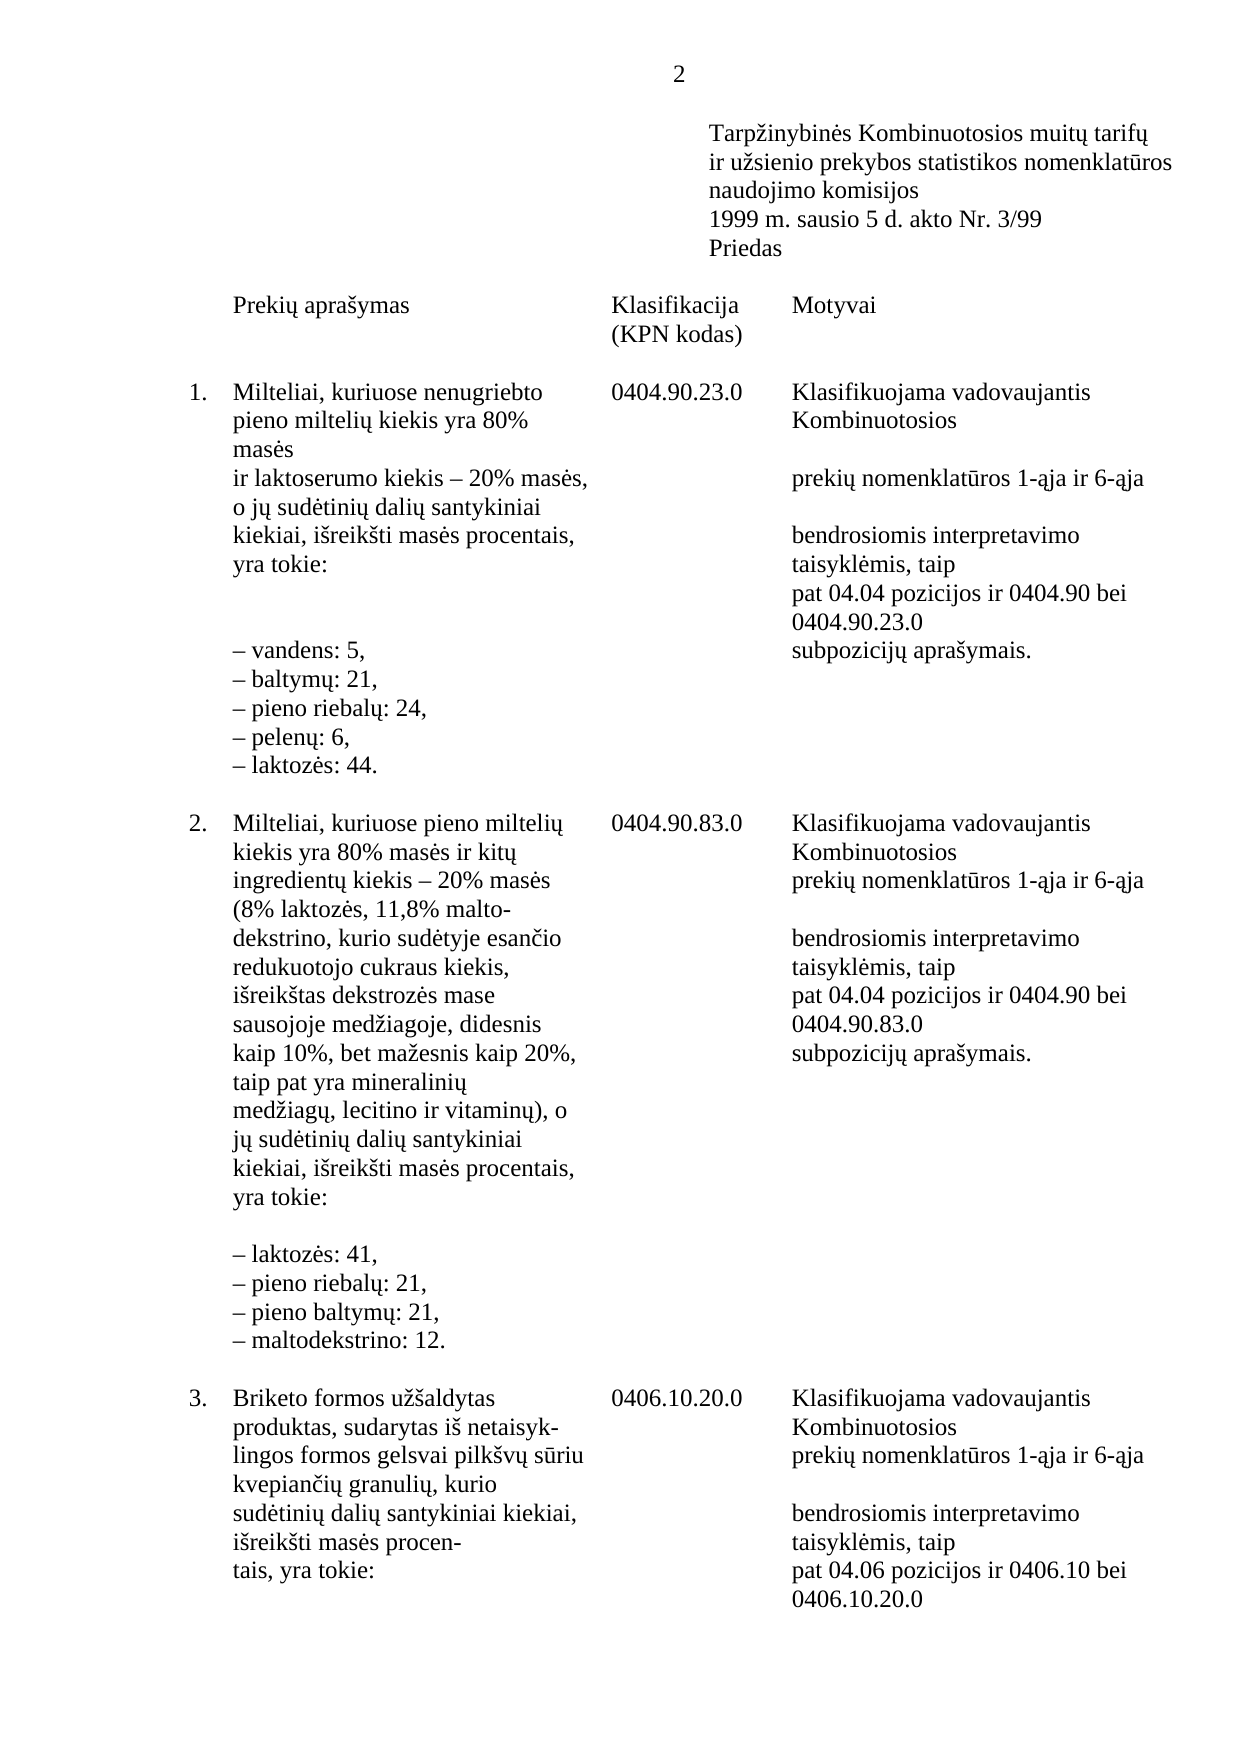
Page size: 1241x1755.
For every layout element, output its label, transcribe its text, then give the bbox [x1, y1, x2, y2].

table_cell 0404.90.83.0 [600, 808, 780, 866]
table_cell pat 04.04 pozicijos ir 0404.90 bei 0404.90.23.0 [780, 578, 1181, 636]
table_cell kiekiai, išreikšti masės procentais, yra tokie: [221, 1153, 600, 1211]
table_cell [600, 722, 780, 751]
table_cell subpozicijų aprašymais. [780, 1038, 1181, 1096]
table_cell Klasifikuojama vadovaujantis Kombinuotosios [780, 1383, 1181, 1441]
table_cell [177, 1096, 221, 1153]
table_cell [600, 1211, 780, 1239]
table_header Prekių aprašymas [221, 291, 600, 319]
table_cell [780, 1326, 1181, 1354]
table_cell 1. [177, 377, 221, 463]
table_cell [600, 521, 780, 578]
table_header [177, 291, 221, 319]
table_cell [221, 348, 600, 377]
table_cell [177, 1239, 221, 1268]
table_cell [177, 1038, 221, 1096]
table_cell [600, 1441, 780, 1498]
table_cell [600, 578, 780, 636]
table_cell [780, 722, 1181, 751]
table_cell [177, 751, 221, 779]
table_cell [780, 751, 1181, 779]
table_cell 3. [177, 1383, 221, 1441]
table_cell prekių nomenklatūros 1-ąja ir 6-ąja [780, 866, 1181, 923]
table_cell subpozicijų aprašymais. [780, 636, 1181, 664]
table_cell – pieno baltymų: 21, [221, 1297, 600, 1326]
table_cell 0404.90.23.0 [600, 377, 780, 463]
table_cell [177, 664, 221, 693]
table_cell [600, 1239, 780, 1268]
table_cell [600, 1354, 780, 1383]
table_cell [177, 1556, 221, 1613]
table_cell pat 04.04 pozicijos ir 0404.90 bei 0404.90.83.0 [780, 981, 1181, 1038]
table_cell [600, 636, 780, 664]
table_cell [177, 348, 221, 377]
table_cell [600, 1038, 780, 1096]
table_cell [177, 521, 221, 578]
table_cell bendrosiomis interpretavimo taisyklėmis, taip [780, 923, 1181, 981]
table_cell [600, 1498, 780, 1556]
table_cell [177, 779, 221, 808]
table_cell [780, 693, 1181, 722]
table_cell 0406.10.20.0 [600, 1383, 780, 1441]
table_cell kiekiai, išreikšti masės procentais, yra tokie: [221, 521, 600, 578]
table_cell [780, 664, 1181, 693]
table_cell Klasifikuojama vadovaujantis Kombinuotosios [780, 808, 1181, 866]
table_cell ingredientų kiekis – 20% masės (8% laktozės, 11,8% malto- [221, 866, 600, 923]
table_cell pat 04.06 pozicijos ir 0406.10 bei 0406.10.20.0 [780, 1556, 1181, 1613]
table_cell [177, 1354, 221, 1383]
table_cell [177, 1441, 221, 1498]
table_cell [600, 751, 780, 779]
table_cell Milteliai, kuriuose pieno miltelių kiekis yra 80% masės ir kitų [221, 808, 600, 866]
table_cell [780, 1354, 1181, 1383]
table_header Klasifikacija [600, 291, 780, 319]
table_cell [177, 1153, 221, 1211]
table_cell – pieno riebalų: 21, [221, 1268, 600, 1297]
text naudojimo komisijos [177, 176, 1181, 204]
table_cell [600, 1153, 780, 1211]
table_cell [780, 1211, 1181, 1239]
table_cell kaip 10%, bet mažesnis kaip 20%, taip pat yra mineralinių [221, 1038, 600, 1096]
table_cell [600, 348, 780, 377]
table_cell medžiagų, lecitino ir vitaminų), o jų sudėtinių dalių santykiniai [221, 1096, 600, 1153]
table_cell [780, 1153, 1181, 1211]
table_cell [780, 779, 1181, 808]
text Tarpžinybinės Kombinuotosios muitų tarifų [709, 118, 1181, 147]
table_cell sudėtinių dalių santykiniai kiekiai, išreikšti masės procen- [221, 1498, 600, 1556]
table_cell [780, 1268, 1181, 1297]
table_cell [221, 1354, 600, 1383]
table_cell [177, 463, 221, 521]
table_cell [780, 1239, 1181, 1268]
table_cell [780, 348, 1181, 377]
table_cell – pieno riebalų: 24, [221, 693, 600, 722]
table_cell – maltodekstrino: 12. [221, 1326, 600, 1354]
table_cell [177, 636, 221, 664]
table_header Motyvai [780, 291, 1181, 319]
table_cell – pelenų: 6, [221, 722, 600, 751]
table_cell – laktozės: 41, [221, 1239, 600, 1268]
table_cell bendrosiomis interpretavimo taisyklėmis, taip [780, 521, 1181, 578]
table_cell [600, 1297, 780, 1326]
table_cell 2. [177, 808, 221, 866]
table_cell [600, 779, 780, 808]
table_cell [600, 1556, 780, 1613]
table_cell [221, 319, 600, 348]
table_cell – vandens: 5, [221, 636, 600, 664]
table_cell prekių nomenklatūros 1-ąja ir 6-ąja [780, 1441, 1181, 1498]
text Priedas [177, 233, 1181, 262]
table_cell bendrosiomis interpretavimo taisyklėmis, taip [780, 1498, 1181, 1556]
text 1999 m. sausio 5 d. akto Nr. 3/99 [177, 204, 1181, 233]
table_cell [221, 578, 600, 636]
table_cell [600, 1096, 780, 1153]
table_cell [177, 1498, 221, 1556]
table_cell [177, 981, 221, 1038]
table_cell [600, 1326, 780, 1354]
text ir užsienio prekybos statistikos nomenklatūros [177, 147, 1181, 176]
table_cell [221, 1211, 600, 1239]
table_cell ir laktoserumo kiekis – 20% masės, o jų sudėtinių dalių santykiniai [221, 463, 600, 521]
table_cell [600, 463, 780, 521]
table_cell prekių nomenklatūros 1-ąja ir 6-ąja [780, 463, 1181, 521]
table_cell lingos formos gelsvai pilkšvų sūriu kvepiančių granulių, kurio [221, 1441, 600, 1498]
table_cell [780, 1096, 1181, 1153]
table_cell [600, 866, 780, 923]
table_cell [177, 1211, 221, 1239]
table_cell (KPN kodas) [600, 319, 780, 348]
table_cell dekstrino, kurio sudėtyje esančio redukuotojo cukraus kiekis, [221, 923, 600, 981]
table_cell [221, 779, 600, 808]
table_cell [177, 722, 221, 751]
table_cell išreikštas dekstrozės mase sausojoje medžiagoje, didesnis [221, 981, 600, 1038]
table_cell [600, 693, 780, 722]
table_cell [780, 319, 1181, 348]
table_cell – laktozės: 44. [221, 751, 600, 779]
table_cell tais, yra tokie: [221, 1556, 600, 1613]
table_cell [177, 1297, 221, 1326]
table_cell [600, 981, 780, 1038]
table_cell [177, 1326, 221, 1354]
table_cell [600, 1268, 780, 1297]
table_cell [600, 664, 780, 693]
table_cell [780, 1297, 1181, 1326]
table_cell [177, 1268, 221, 1297]
table_cell – baltymų: 21, [221, 664, 600, 693]
table_cell [600, 923, 780, 981]
table_cell Klasifikuojama vadovaujantis Kombinuotosios [780, 377, 1181, 463]
table_cell [177, 319, 221, 348]
table_cell [177, 923, 221, 981]
table_cell [177, 866, 221, 923]
table_cell Briketo formos užšaldytas produktas, sudarytas iš netaisyk- [221, 1383, 600, 1441]
table_cell [177, 693, 221, 722]
table_cell Milteliai, kuriuose nenugriebto pieno miltelių kiekis yra 80% masės [221, 377, 600, 463]
table_cell [177, 578, 221, 636]
